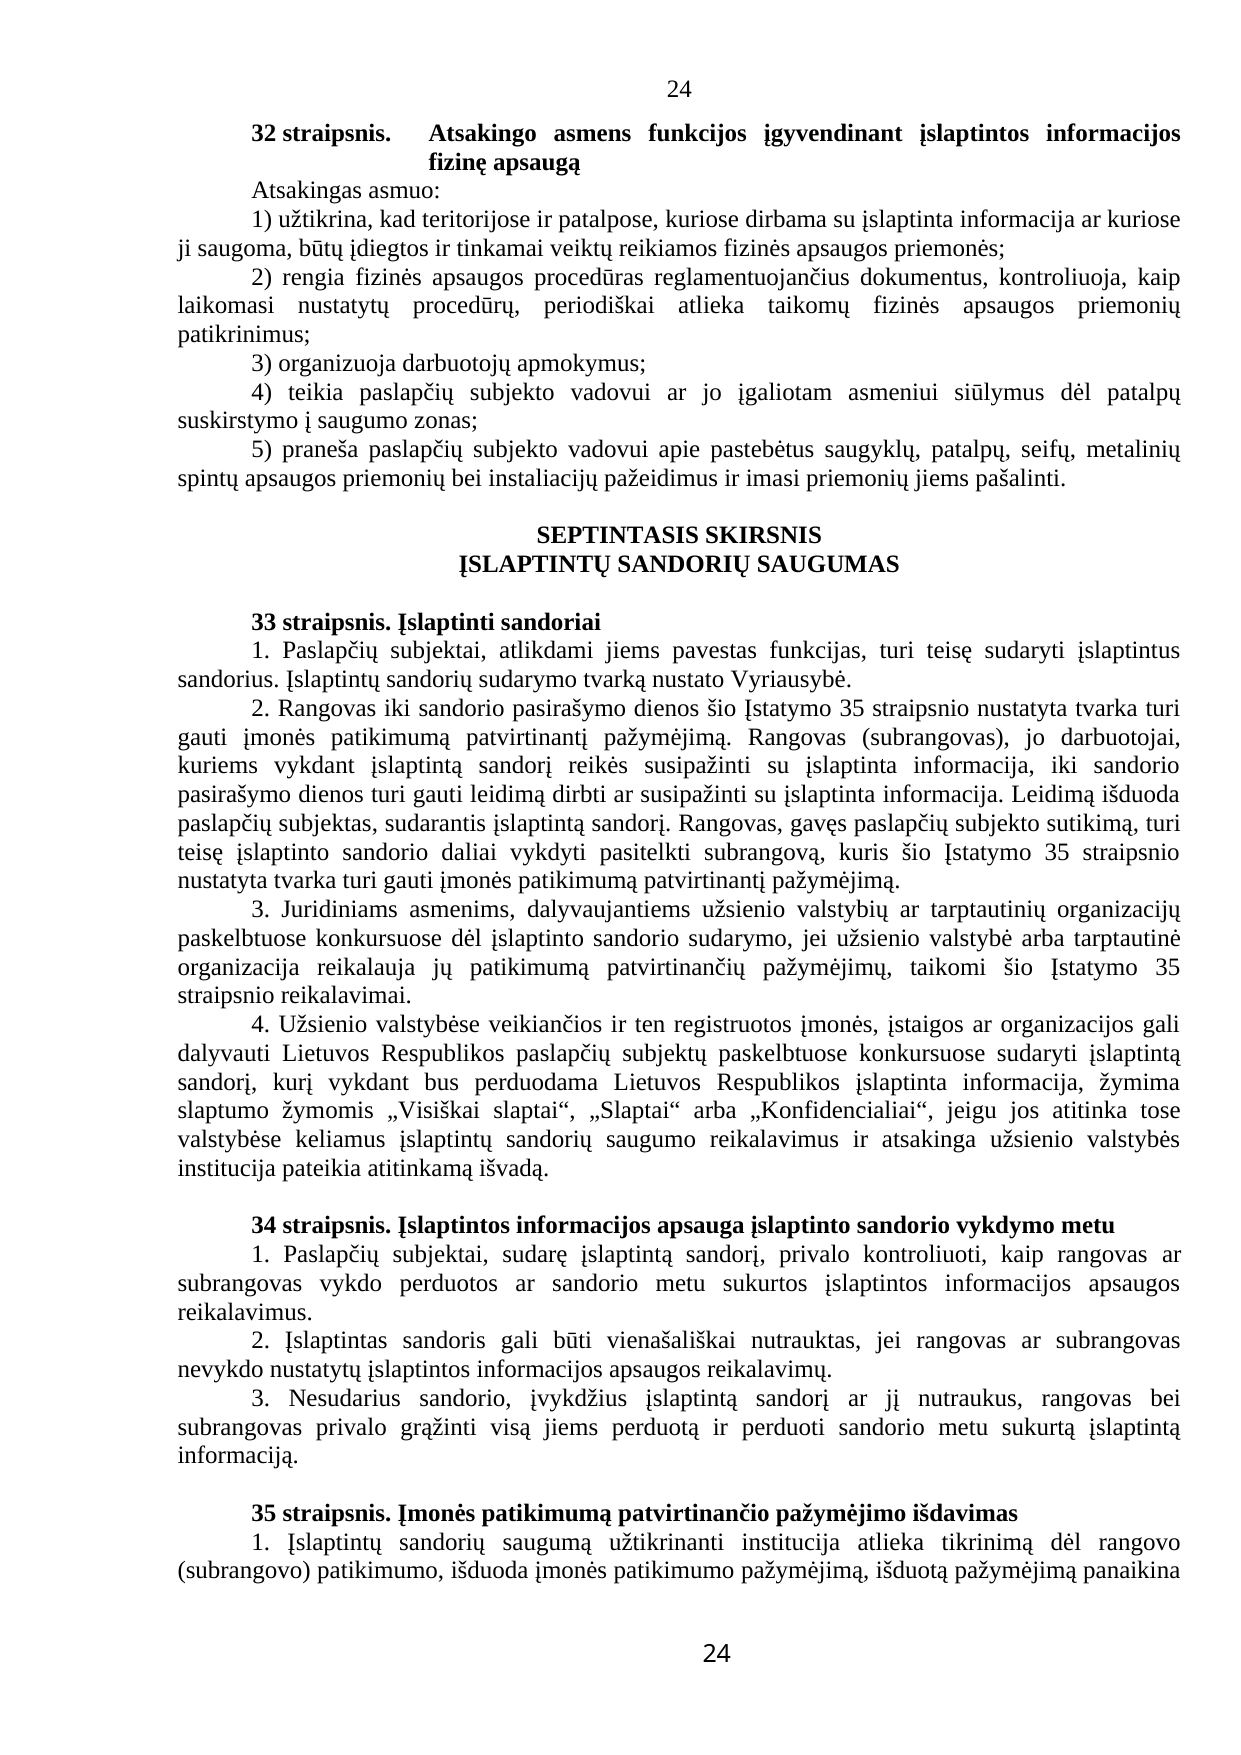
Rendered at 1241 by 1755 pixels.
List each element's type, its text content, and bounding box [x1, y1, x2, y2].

text 1. Paslapčių subjektai, atlikdami jiems pavestas funkcijas, turi teisę sudaryti įslaptintus sandorius. Įslaptintų sandorių sudarymo tvarką nustato Vyriausybė. [177, 636, 1181, 693]
text Atsakingas asmuo: [177, 176, 1181, 204]
text 3. Juridiniams asmenims, dalyvaujantiems užsienio valstybių ar tarptautinių organizacijų paskelbtuose konkursuose dėl įslaptinto sandorio sudarymo, jei užsienio valstybė arba tarptautinė organizacija reikalauja jų patikimumą patvirtinančių pažymėjimų, taikomi šio Įstatymo 35 straipsnio reikalavimai. [177, 894, 1181, 1009]
text 4) teikia paslapčių subjekto vadovui ar jo įgaliotam asmeniui siūlymus dėl patalpų suskirstymo į saugumo zonas; [177, 377, 1181, 434]
text SEPTINTASIS SKIRSNIS [177, 521, 1181, 549]
text 33 straipsnis. Įslaptinti sandoriai [177, 607, 1181, 636]
text 2. Įslaptintas sandoris gali būti vienašališkai nutrauktas, jei rangovas ar subrangovas nevykdo nustatytų įslaptintos informacijos apsaugos reikalavimų. [177, 1326, 1181, 1383]
text 35 straipsnis. Įmonės patikimumą patvirtinančio pažymėjimo išdavimas [177, 1498, 1181, 1527]
text ĮSLAPTINTŲ SANDORIŲ SAUGUMAS [177, 549, 1181, 578]
text 1. Paslapčių subjektai, sudarę įslaptintą sandorį, privalo kontroliuoti, kaip rangovas ar subrangovas vykdo perduotos ar sandorio metu sukurtos įslaptintos informacijos apsaugos reikalavimus. [177, 1239, 1181, 1326]
text 1) užtikrina, kad teritorijose ir patalpose, kuriose dirbama su įslaptinta informacija ar kuriose ji saugoma, būtų įdiegtos ir tinkamai veiktų reikiamos fizinės apsaugos priemonės; [177, 204, 1181, 262]
text 3) organizuoja darbuotojų apmokymus; [177, 348, 1181, 377]
text 2. Rangovas iki sandorio pasirašymo dienos šio Įstatymo 35 straipsnio nustatyta tvarka turi gauti įmonės patikimumą patvirtinantį pažymėjimą. Rangovas (subrangovas), jo darbuotojai, kuriems vykdant įslaptintą sandorį reikės susipažinti su įslaptinta informacija, iki sandorio pasirašymo dienos turi gauti leidimą dirbti ar susipažinti su įslaptinta informacija. Leidimą išduoda paslapčių subjektas, sudarantis įslaptintą sandorį. Rangovas, gavęs paslapčių subjekto sutikimą, turi teisę įslaptinto sandorio daliai vykdyti pasitelkti subrangovą, kuris šio Įstatymo 35 straipsnio nustatyta tvarka turi gauti įmonės patikimumą patvirtinantį pažymėjimą. [177, 693, 1181, 894]
text 34 straipsnis. Įslaptintos informacijos apsauga įslaptinto sandorio vykdymo metu [177, 1211, 1181, 1239]
text 3. Nesudarius sandorio, įvykdžius įslaptintą sandorį ar jį nutraukus, rangovas bei subrangovas privalo grąžinti visą jiems perduotą ir perduoti sandorio metu sukurtą įslaptintą informaciją. [177, 1383, 1181, 1469]
text 5) praneša paslapčių subjekto vadovui apie pastebėtus saugyklų, patalpų, seifų, metalinių spintų apsaugos priemonių bei instaliacijų pažeidimus ir imasi priemonių jiems pašalinti. [177, 434, 1181, 492]
text 2) rengia fizinės apsaugos procedūras reglamentuojančius dokumentus, kontroliuoja, kaip laikomasi nustatytų procedūrų, periodiškai atlieka taikomų fizinės apsaugos priemonių patikrinimus; [177, 262, 1181, 348]
text 32 straipsnis. Atsakingo asmens funkcijos įgyvendinant įslaptintos informacijos fizinę apsaugą [251, 118, 1181, 176]
text 4. Užsienio valstybėse veikiančios ir ten registruotos įmonės, įstaigos ar organizacijos gali dalyvauti Lietuvos Respublikos paslapčių subjektų paskelbtuose konkursuose sudaryti įslaptintą sandorį, kurį vykdant bus perduodama Lietuvos Respublikos įslaptinta informacija, žymima slaptumo žymomis „Visiškai slaptai“, „Slaptai“ arba „Konfidencialiai“, jeigu jos atitinka tose valstybėse keliamus įslaptintų sandorių saugumo reikalavimus ir atsakinga užsienio valstybės institucija pateikia atitinkamą išvadą. [177, 1009, 1181, 1182]
text 1. Įslaptintų sandorių saugumą užtikrinanti institucija atlieka tikrinimą dėl rangovo (subrangovo) patikimumo, išduoda įmonės patikimumo pažymėjimą, išduotą pažymėjimą panaikina [177, 1527, 1181, 1584]
